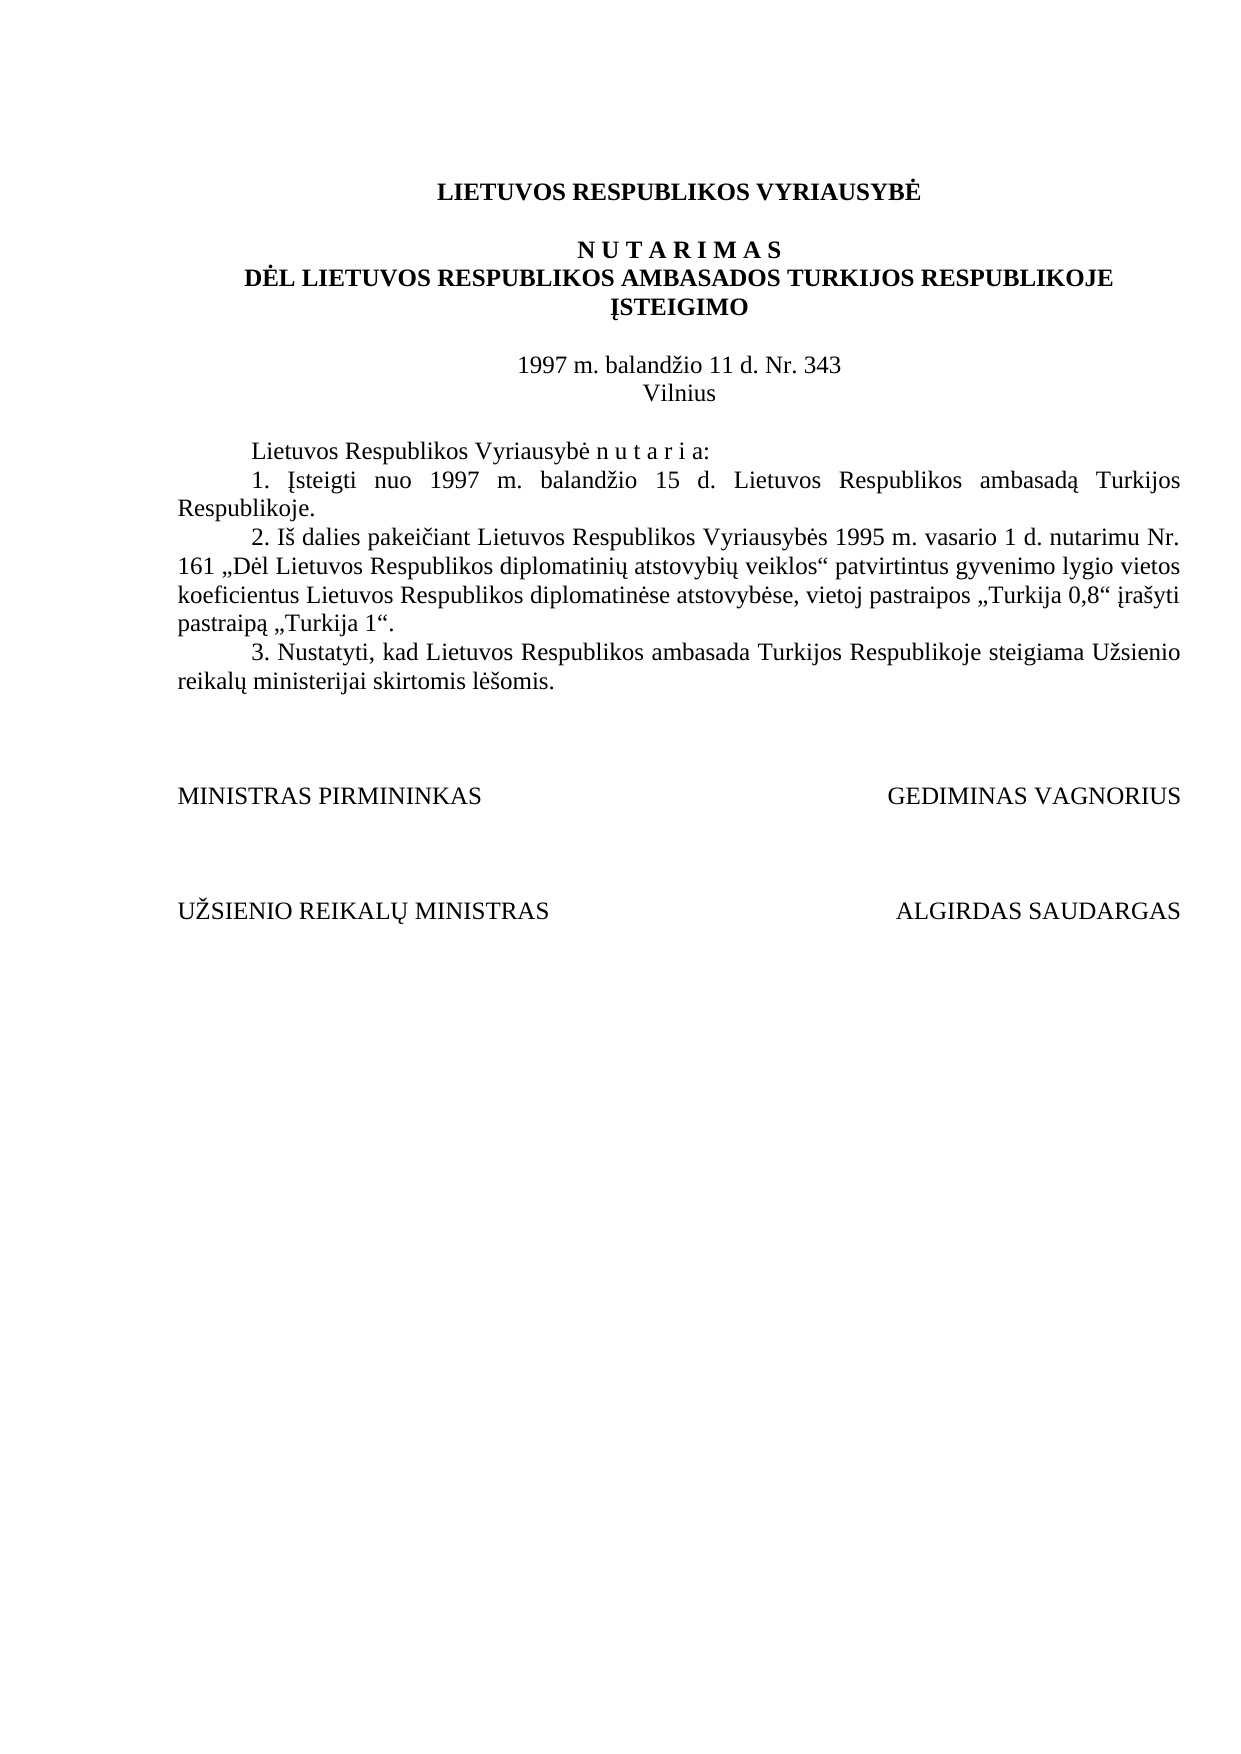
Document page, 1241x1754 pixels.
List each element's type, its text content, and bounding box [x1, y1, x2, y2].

text 1. Įsteigti nuo 1997 m. balandžio 15 d. Lietuvos Respublikos ambasadą Turkijos Respublikoje. [177, 465, 1181, 522]
text MINISTRAS PIRMININKAS GEDIMINAS VAGNORIUS [177, 781, 1181, 810]
text Lietuvos Respublikos Vyriausybė nutaria: [177, 436, 1181, 465]
text 3. Nustatyti, kad Lietuvos Respublikos ambasada Turkijos Respublikoje steigiama Užsienio reikalų ministerijai skirtomis lėšomis. [177, 637, 1181, 695]
text 2. Iš dalies pakeičiant Lietuvos Respublikos Vyriausybės 1995 m. vasario 1 d. nutarimu Nr. 161 „Dėl Lietuvos Respublikos diplomatinių atstovybių veiklos“ patvirtintus gyvenimo lygio vietos koeficientus Lietuvos Respublikos diplomatinėse atstovybėse, vietoj pastraipos „Turkija 0,8“ įrašyti pastraipą „Turkija 1“. [177, 522, 1181, 637]
text UŽSIENIO REIKALŲ MINISTRAS ALGIRDAS SAUDARGAS [177, 896, 1181, 925]
text Vilnius [177, 378, 1181, 407]
text 1997 m. balandžio 11 d. Nr. 343 [177, 350, 1181, 378]
text LIETUVOS RESPUBLIKOS VYRIAUSYBĖ [177, 177, 1181, 206]
text DĖL LIETUVOS RESPUBLIKOS AMBASADOS TURKIJOS RESPUBLIKOJE ĮSTEIGIMO [177, 263, 1181, 321]
text N U T A R I M A S [177, 235, 1181, 263]
